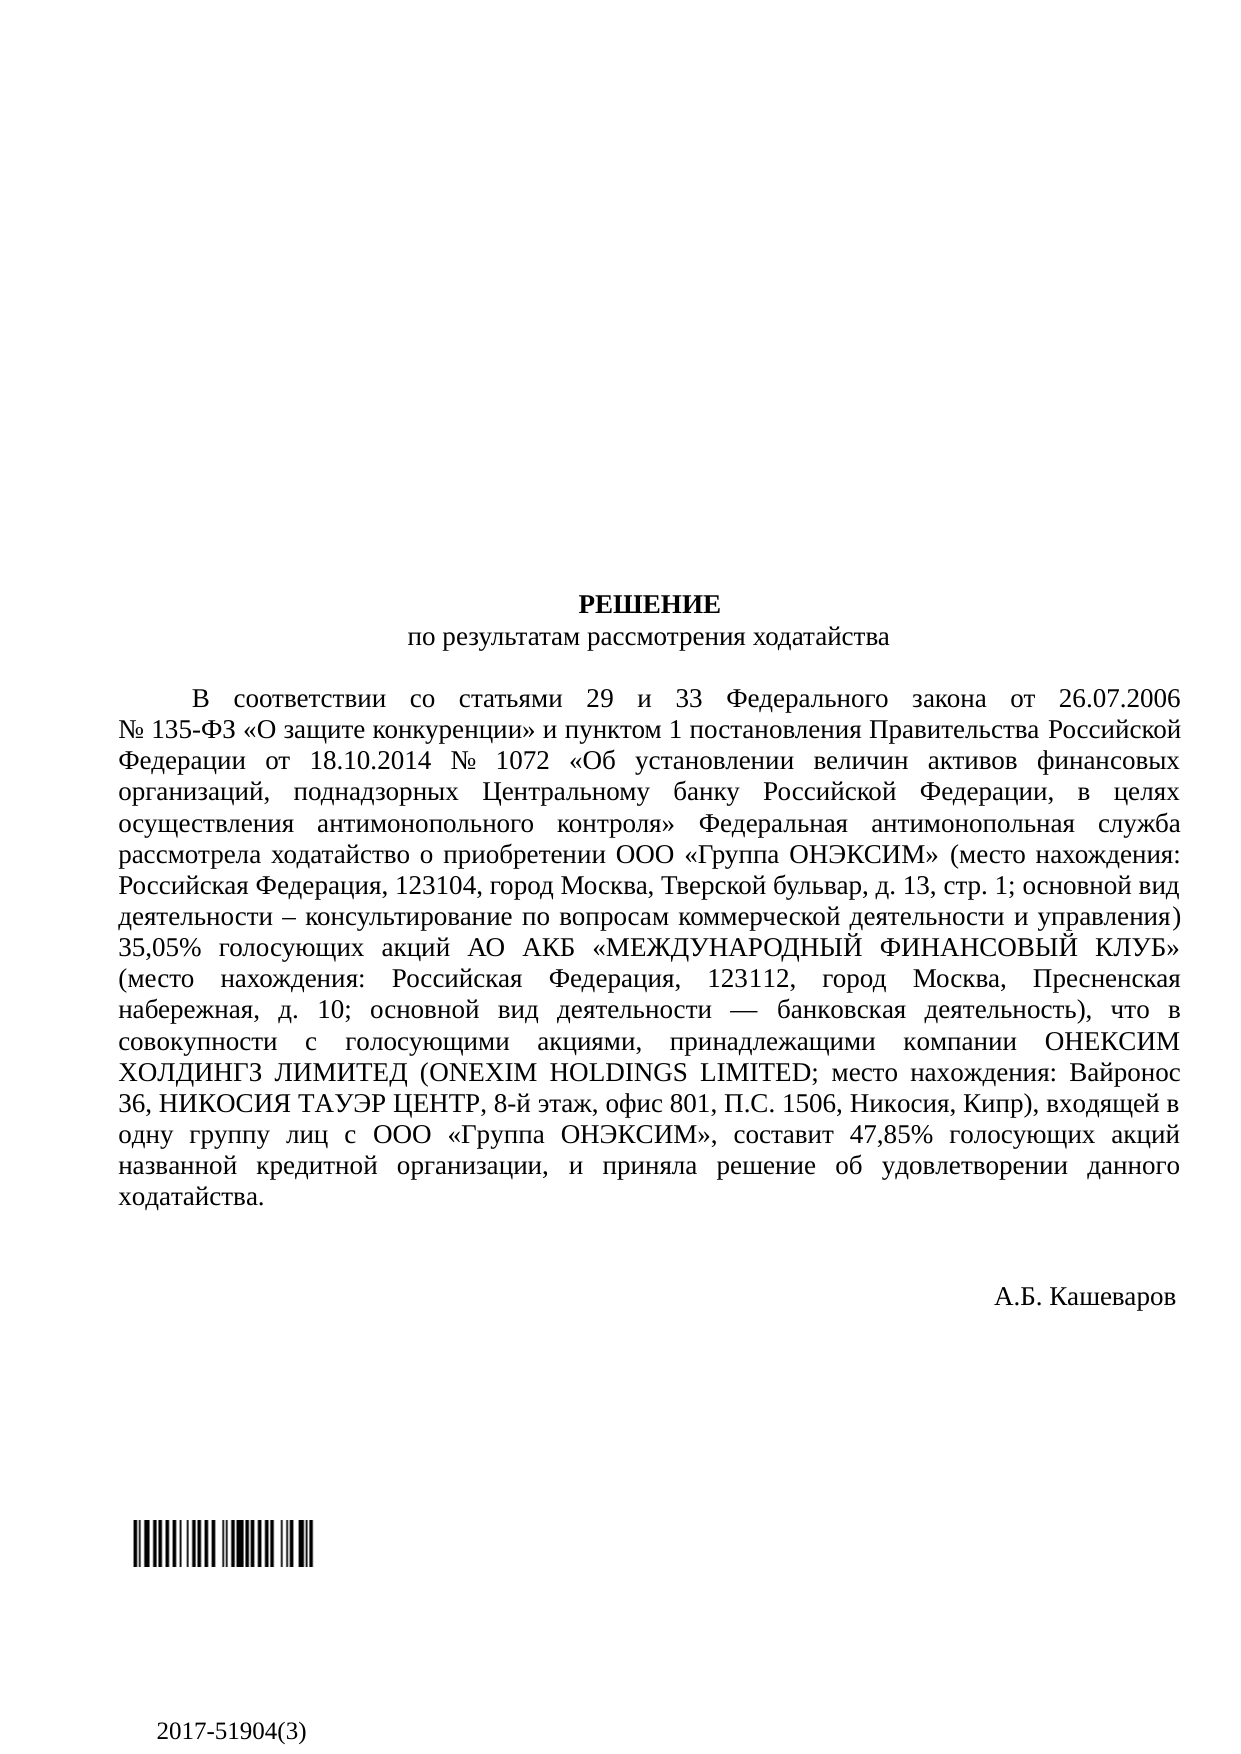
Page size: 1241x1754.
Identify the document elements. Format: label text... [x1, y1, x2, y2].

table_header [118, 1212, 352, 1379]
table_header [664, 147, 1181, 584]
table_cell [832, 1379, 1182, 1421]
table_header [353, 1212, 832, 1379]
text по результатам рассмотрения ходатайства [117, 620, 1181, 651]
text В соответствии со статьями 29 и 33 Федерального закона от 26.07.2006 № 135-ФЗ «О защите конкуренции» и пунктом 1 постановления Правительства Российской Федерации от 18.10.2014 № 1072 «Об установлении величин активов финансовых организаций, поднадзорных Центральному банку Российской Федерации, в целях осуществления антимонопольного контроля» Федеральная антимонопольная служба рассмотрела ходатайство о приобретении ООО «Группа ОНЭКСИМ» (место нахождения: Российская Федерация, 123104, город Москва, Тверской бульвар, д. 13, стр. 1; основной вид деятельности – консультирование по вопросам коммерческой деятельности и управления) 35,05% голосующих акций АО АКБ «МЕЖДУНАРОДНЫЙ ФИНАНСОВЫЙ КЛУБ» (место нахождения: Российская Федерация, 123112, город Москва, Пресненская набережная, д. 10; основной вид деятельности — банковская деятельность), что в совокупности с голосующими акциями, принадлежащими компании ОНЕКСИМ ХОЛДИНГЗ ЛИМИТЕД (ONEXIM HOLDINGS LIMITED; место нахождения: Вайронос 36, НИКОСИЯ ТАУЭР ЦЕНТР, 8-й этаж, офис 801, П.С. 1506, Никосия, Кипр), входящей в одну группу лиц с ООО «Группа ОНЭКСИМ», составит 47,85% голосующих акций названной кредитной организации, и приняла решение об удовлетворении данного ходатайства. [118, 682, 1181, 1212]
text РЕШЕНИЕ [118, 589, 1181, 620]
table_cell [353, 1379, 832, 1421]
table_header А.Б. Кашеваров [832, 1212, 1182, 1379]
table_cell [118, 1379, 352, 1421]
picture [118, 1520, 331, 1567]
